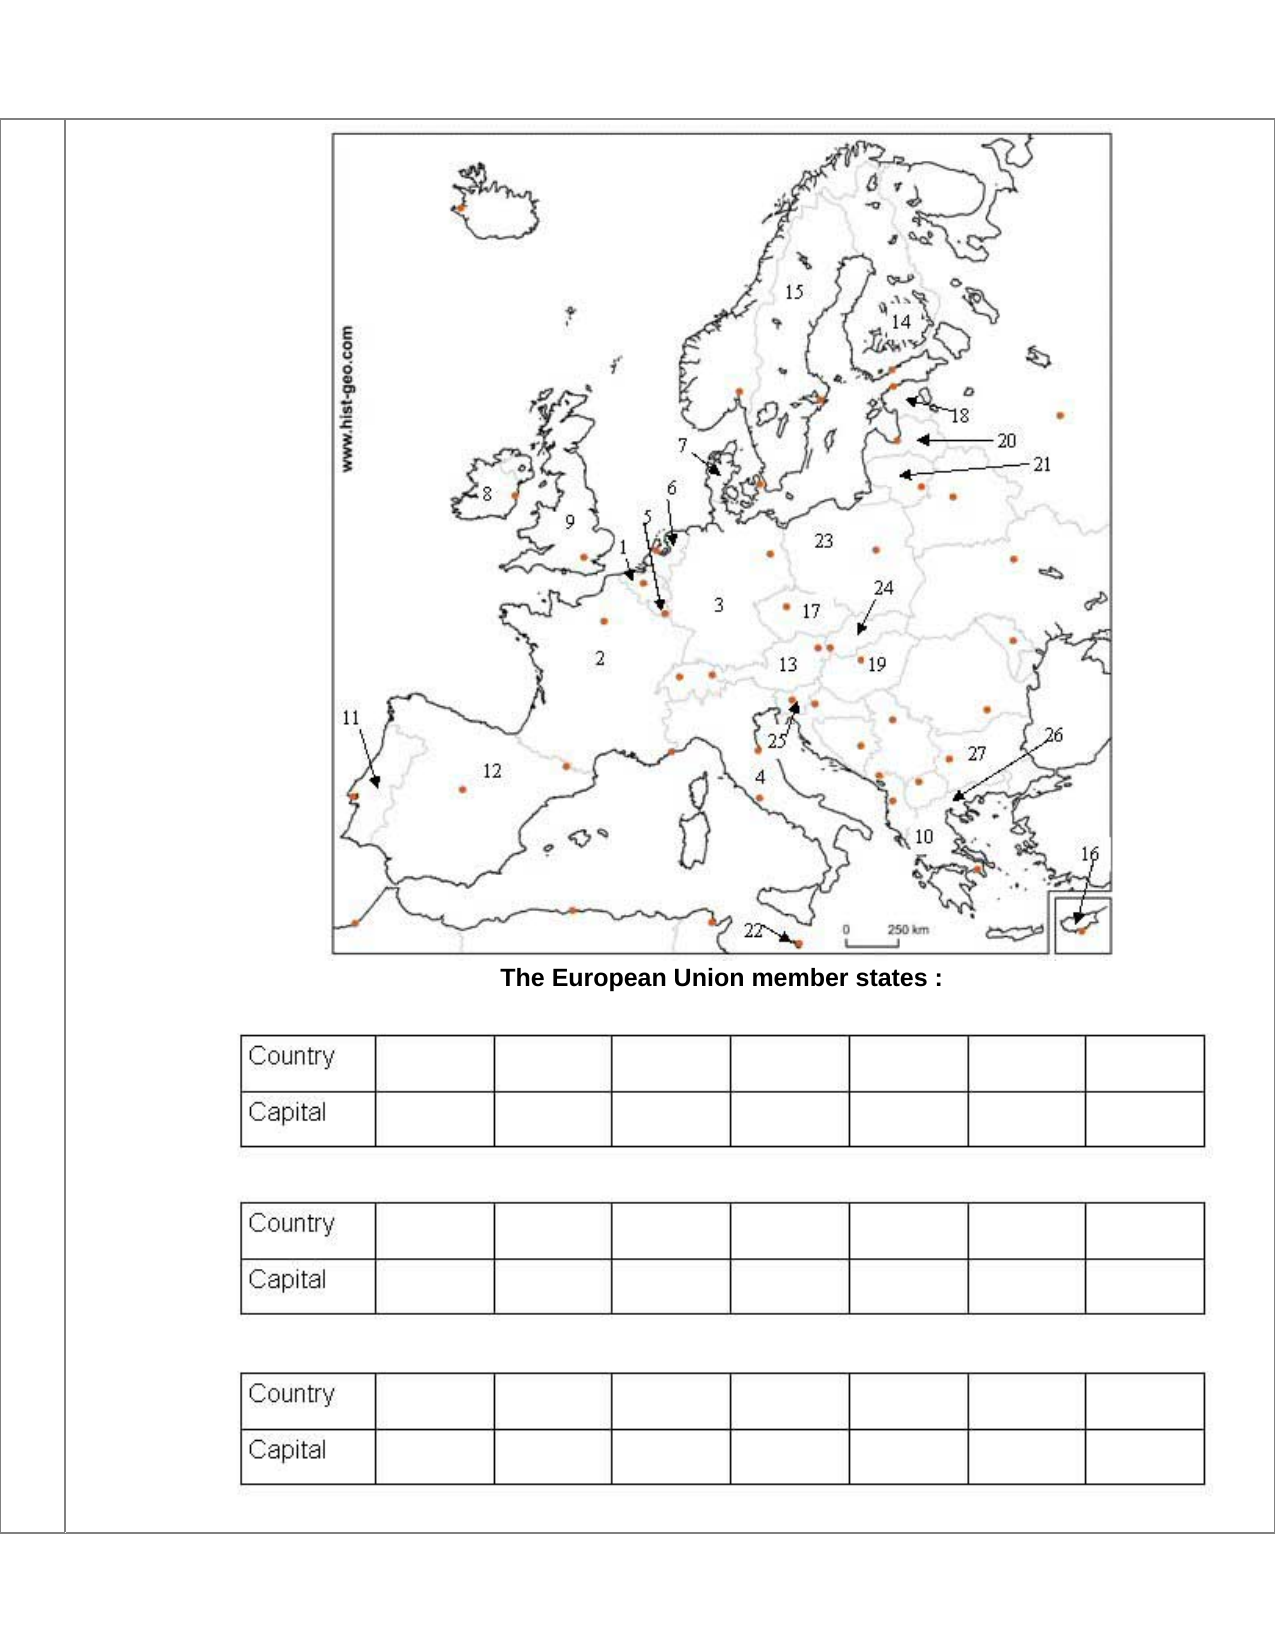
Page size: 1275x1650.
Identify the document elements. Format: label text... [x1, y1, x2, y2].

table_cell The European Union member states : [66, 120, 1274, 1532]
picture [324, 124, 1119, 961]
table_header [199, 121, 1244, 963]
picture [225, 1021, 1218, 1532]
table_cell [1, 120, 64, 1532]
